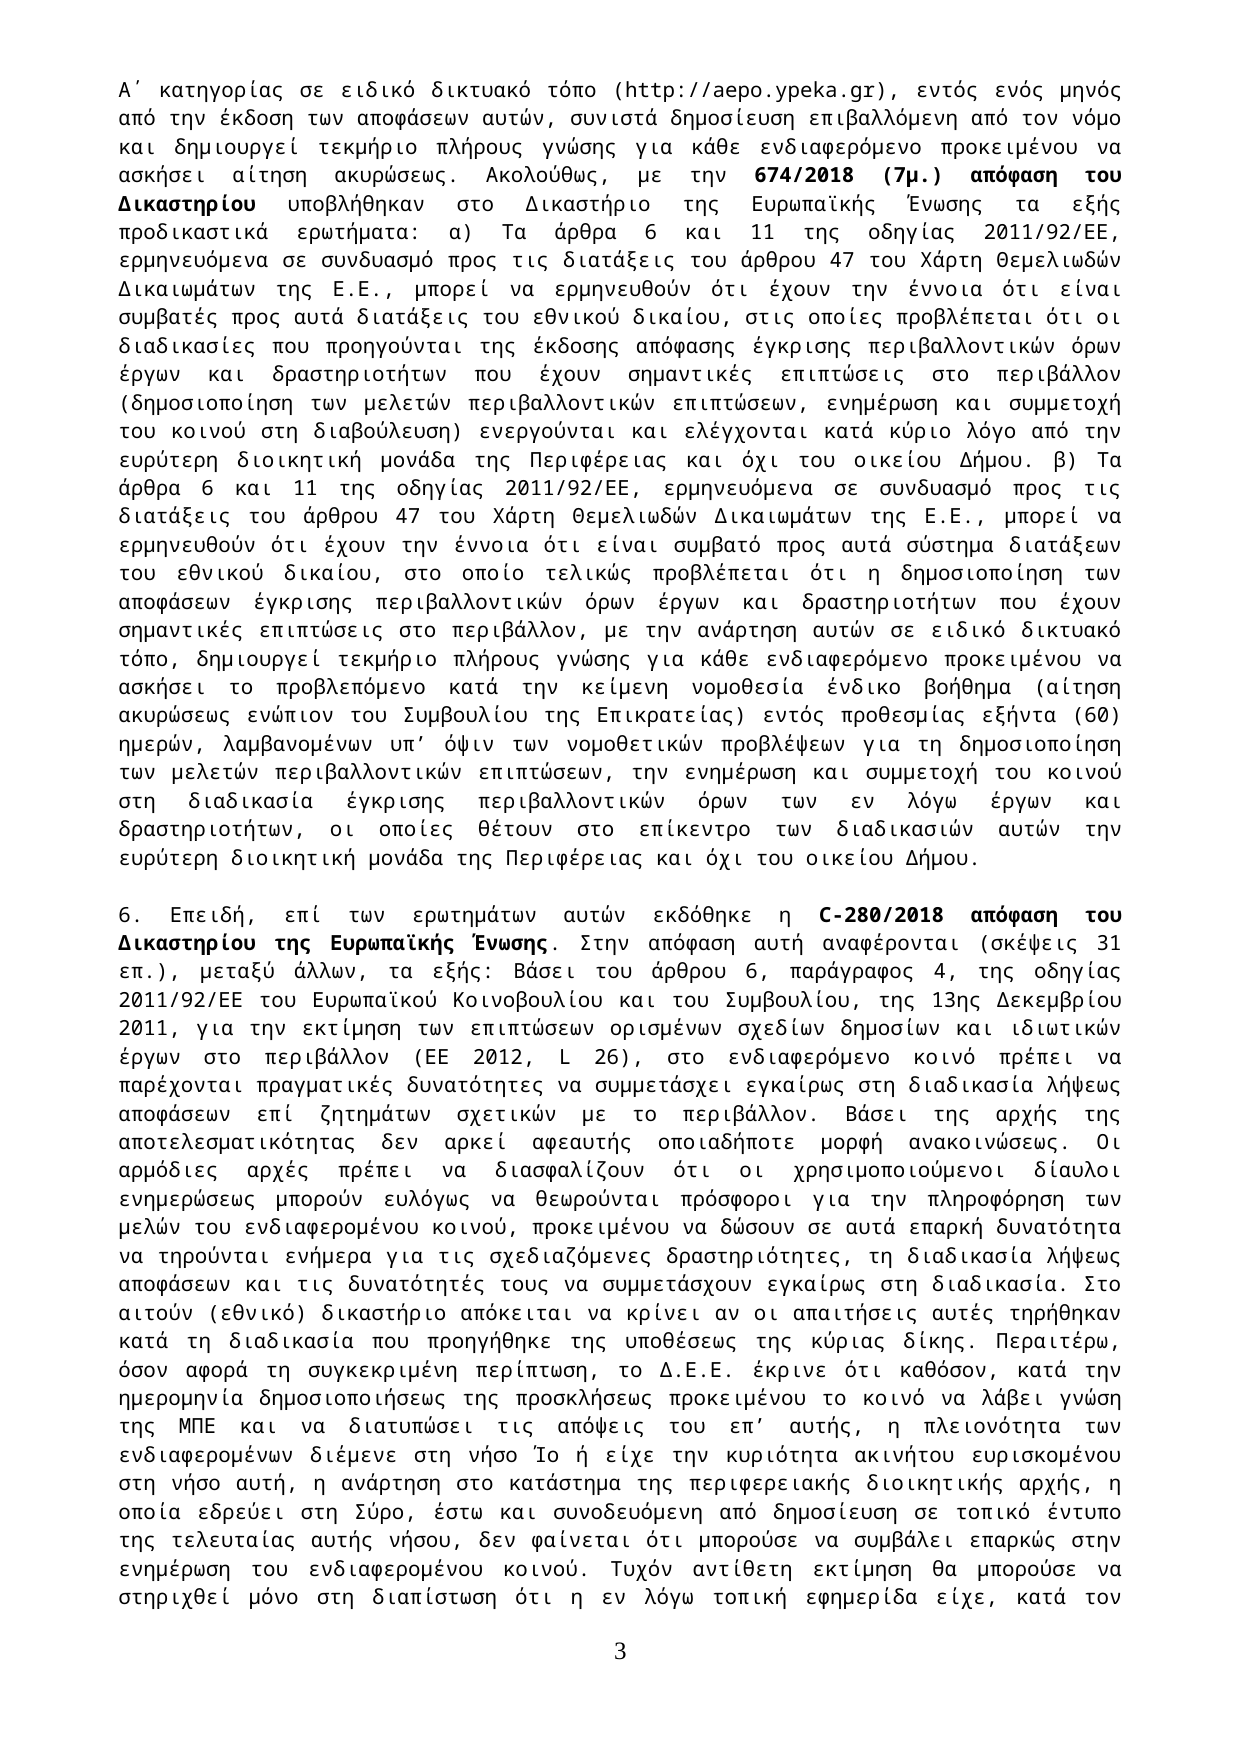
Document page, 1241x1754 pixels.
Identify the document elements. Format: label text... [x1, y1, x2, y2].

text Α΄ κατηγορίας σε ειδικό δικτυακό τόπο (http://aepo.ypeka.gr), εντός ενός μηνός από την έκδοση των αποφάσεων αυτών, συνιστά δημοσίευση επιβαλλόμενη από τον νόμο και δημιουργεί τεκμήριο πλήρους γνώσης για κάθε ενδιαφερόμενο προκειμένου να ασκήσει αίτηση ακυρώσεως. Ακολούθως, με την 674/2018 (7μ.) απόφαση του Δικαστηρίου υποβλήθηκαν στο Δικαστήριο της Ευρωπαϊκής Ένωσης τα εξής προδικαστικά ερωτήματα: α) Τα άρθρα 6 και 11 της οδηγίας 2011/92/ΕΕ, ερμηνευόμενα σε συνδυασμό προς τις διατάξεις του άρθρου 47 του Χάρτη Θεμελιωδών Δικαιωμάτων της Ε.Ε., μπορεί να ερμηνευθούν ότι έχουν την έννοια ότι είναι συμβατές προς αυτά διατάξεις του εθνικού δικαίου, στις οποίες προβλέπεται ότι οι διαδικασίες που προηγούνται της έκδοσης απόφασης έγκρισης περιβαλλοντικών όρων έργων και δραστηριοτήτων που έχουν σημαντικές επιπτώσεις στο περιβάλλον (δημοσιοποίηση των μελετών περιβαλλοντικών επιπτώσεων, ενημέρωση και συμμετοχή του κοινού στη διαβούλευση) ενεργούνται και ελέγχονται κατά κύριο λόγο από την ευρύτερη διοικητική μονάδα της Περιφέρειας και όχι του οικείου Δήμου. β) Τα άρθρα 6 και 11 της οδηγίας 2011/92/ΕΕ, ερμηνευόμενα σε συνδυασμό προς τις διατάξεις του άρθρου 47 του Χάρτη Θεμελιωδών Δικαιωμάτων της Ε.Ε., μπορεί να ερμηνευθούν ότι έχουν την έννοια ότι είναι συμβατό προς αυτά σύστημα διατάξεων του εθνικού δικαίου, στο οποίο τελικώς προβλέπεται ότι η δημοσιοποίηση των αποφάσεων έγκρισης περιβαλλοντικών όρων έργων και δραστηριοτήτων που έχουν σημαντικές επιπτώσεις στο περιβάλλον, με την ανάρτηση αυτών σε ειδικό δικτυακό τόπο, δημιουργεί τεκμήριο πλήρους γνώσης για κάθε ενδιαφερόμενο προκειμένου να ασκήσει το προβλεπόμενο κατά την κείμενη νομοθεσία ένδικο βοήθημα (αίτηση ακυρώσεως ενώπιον του Συμβουλίου της Επικρατείας) εντός προθεσμίας εξήντα (60) ημερών, λαμβανομένων υπ’ όψιν των νομοθετικών προβλέψεων για τη δημοσιοποίηση των μελετών περιβαλλοντικών επιπτώσεων, την ενημέρωση και συμμετοχή του κοινού στη διαδικασία έγκρισης περιβαλλοντικών όρων των εν λόγω έργων και δραστηριοτήτων, οι οποίες θέτουν στο επίκεντρο των διαδικασιών αυτών την ευρύτερη διοικητική μονάδα της Περιφέρειας και όχι του οικείου Δήμου. [118, 75, 1122, 871]
text 6. Επειδή, επί των ερωτημάτων αυτών εκδόθηκε η C-280/2018 απόφαση του Δικαστηρίου της Ευρωπαϊκής Ένωσης. Στην απόφαση αυτή αναφέρονται (σκέψεις 31 επ.), μεταξύ άλλων, τα εξής: Βάσει του άρθρου 6, παράγραφος 4, της οδηγίας 2011/92/ΕΕ του Ευρωπαϊκού Κοινοβουλίου και του Συμβουλίου, της 13ης Δεκεμβρίου 2011, για την εκτίμηση των επιπτώσεων ορισμένων σχεδίων δημοσίων και ιδιωτικών έργων στο περιβάλλον (ΕΕ 2012, L 26), στο ενδιαφερόμενο κοινό πρέπει να παρέχονται πραγματικές δυνατότητες να συμμετάσχει εγκαίρως στη διαδικασία λήψεως αποφάσεων επί ζητημάτων σχετικών με το περιβάλλον. Βάσει της αρχής της αποτελεσματικότητας δεν αρκεί αφεαυτής οποιαδήποτε μορφή ανακοινώσεως. Οι αρμόδιες αρχές πρέπει να διασφαλίζουν ότι οι χρησιμοποιούμενοι δίαυλοι ενημερώσεως μπορούν ευλόγως να θεωρούνται πρόσφοροι για την πληροφόρηση των μελών του ενδιαφερομένου κοινού, προκειμένου να δώσουν σε αυτά επαρκή δυνατότητα να τηρούνται ενήμερα για τις σχεδιαζόμενες δραστηριότητες, τη διαδικασία λήψεως αποφάσεων και τις δυνατότητές τους να συμμετάσχουν εγκαίρως στη διαδικασία. Στο αιτούν (εθνικό) δικαστήριο απόκειται να κρίνει αν οι απαιτήσεις αυτές τηρήθηκαν κατά τη διαδικασία που προηγήθηκε της υποθέσεως της κύριας δίκης. Περαιτέρω, όσον αφορά τη συγκεκριμένη περίπτωση, το Δ.Ε.Ε. έκρινε ότι καθόσον, κατά την ημερομηνία δημοσιοποιήσεως της προσκλήσεως προκειμένου το κοινό να λάβει γνώση της ΜΠΕ και να διατυπώσει τις απόψεις του επ’ αυτής, η πλειονότητα των ενδιαφερομένων διέμενε στη νήσο Ίο ή είχε την κυριότητα ακινήτου ευρισκομένου στη νήσο αυτή, η ανάρτηση στο κατάστημα της περιφερειακής διοικητικής αρχής, η οποία εδρεύει στη Σύρο, έστω και συνοδευόμενη από δημοσίευση σε τοπικό έντυπο της τελευταίας αυτής νήσου, δεν φαίνεται ότι μπορούσε να συμβάλει επαρκώς στην ενημέρωση του ενδιαφερομένου κοινού. Τυχόν αντίθετη εκτίμηση θα μπορούσε να στηριχθεί μόνο στη διαπίστωση ότι η εν λόγω τοπική εφημερίδα είχε, κατά τον [118, 900, 1122, 1611]
